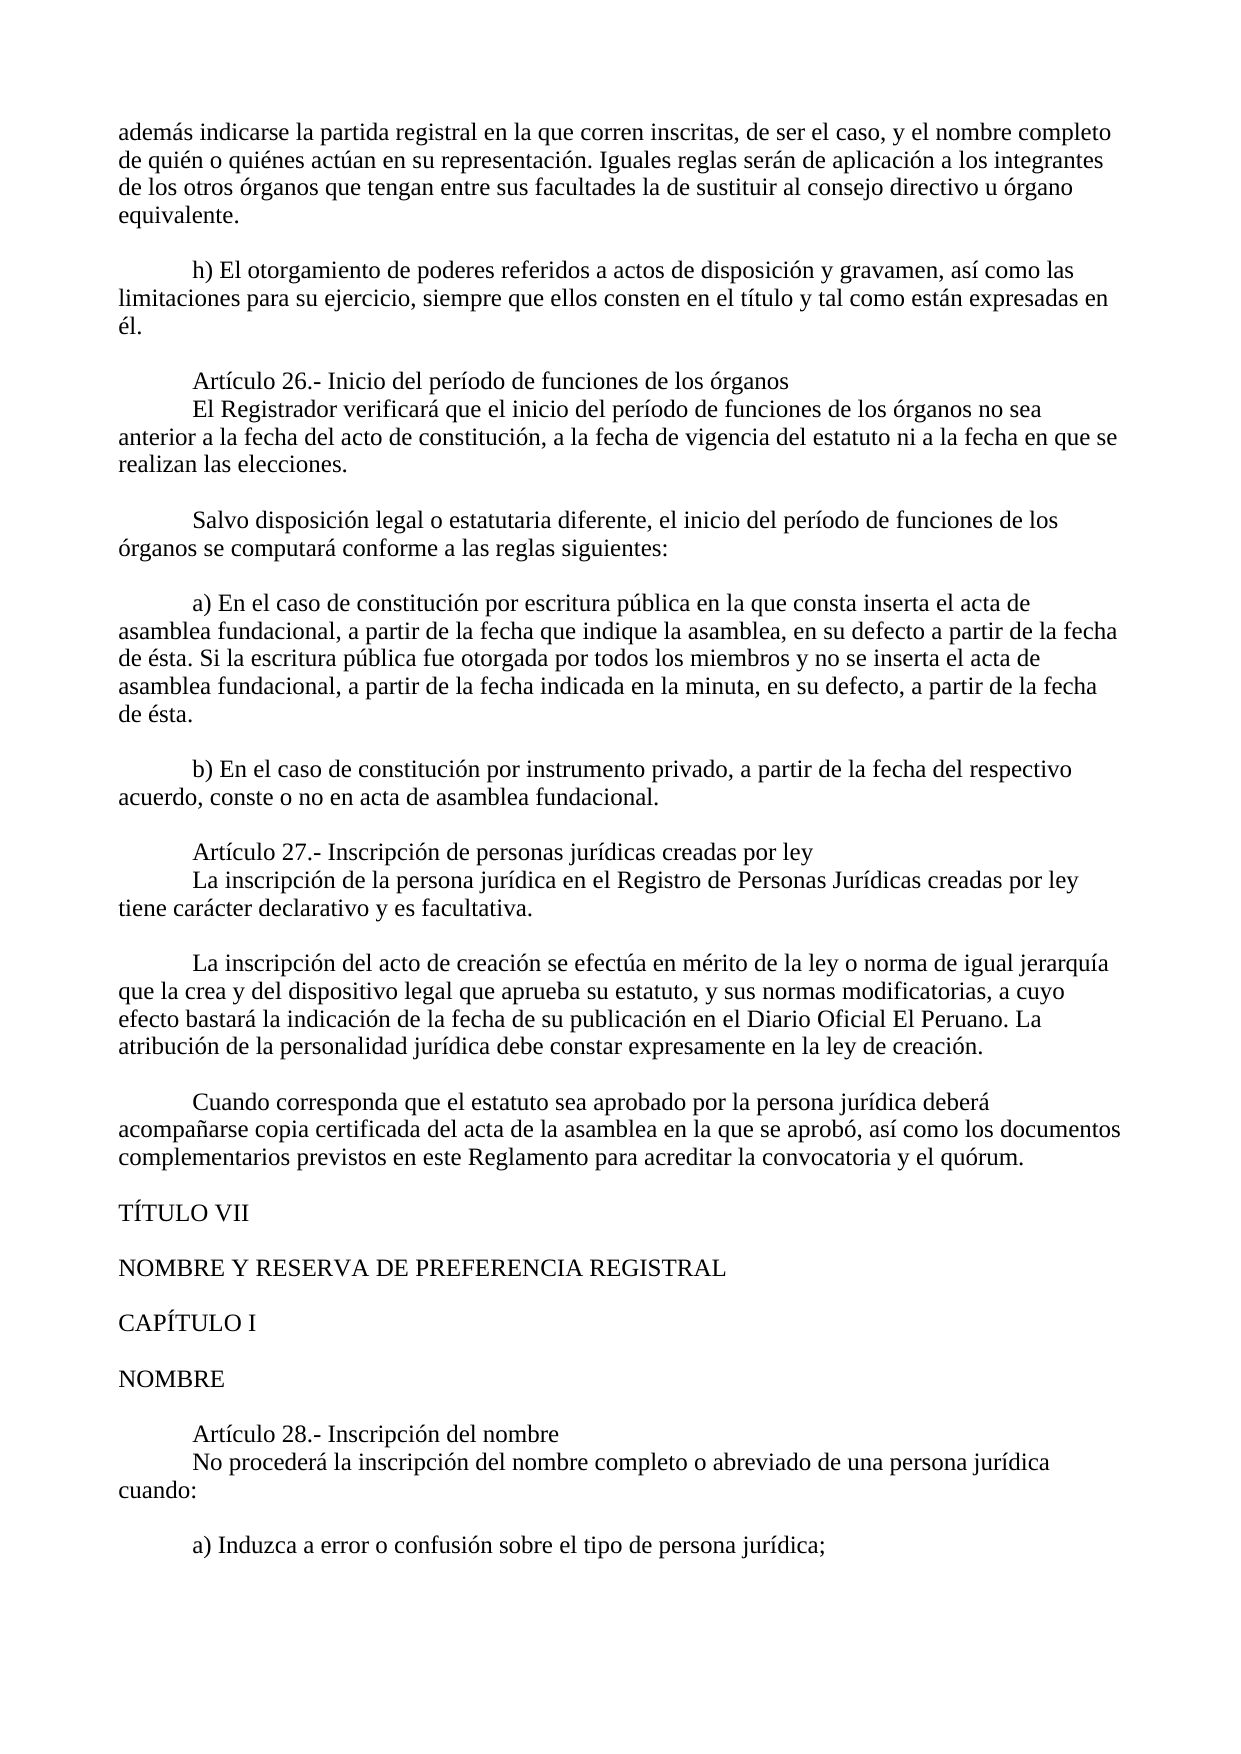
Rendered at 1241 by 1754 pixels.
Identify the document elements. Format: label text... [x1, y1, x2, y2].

text CAPÍTULO I [118, 1309, 1122, 1337]
text NOMBRE Y RESERVA DE PREFERENCIA REGISTRAL [118, 1254, 1122, 1282]
text Artículo 27.- Inscripción de personas jurídicas creadas por ley [118, 838, 1122, 866]
text NOMBRE [118, 1365, 1122, 1393]
text Artículo 26.- Inicio del período de funciones de los órganos [118, 367, 1122, 395]
text h) El otorgamiento de poderes referidos a actos de disposición y gravamen, así como las limitaciones para su ejercicio, siempre que ellos consten en el título y tal como están expresadas en él. [118, 257, 1122, 340]
text El Registrador verificará que el inicio del período de funciones de los órganos no sea anterior a la fecha del acto de constitución, a la fecha de vigencia del estatuto ni a la fecha en que se realizan las elecciones. [118, 395, 1122, 478]
text a) En el caso de constitución por escritura pública en la que consta inserta el acta de asamblea fundacional, a partir de la fecha que indique la asamblea, en su defecto a partir de la fecha de ésta. Si la escritura pública fue otorgada por todos los miembros y no se inserta el acta de asamblea fundacional, a partir de la fecha indicada en la minuta, en su defecto, a partir de la fecha de ésta. [118, 589, 1122, 728]
text a) Induzca a error o confusión sobre el tipo de persona jurídica; [118, 1531, 1122, 1559]
text Cuando corresponda que el estatuto sea aprobado por la persona jurídica deberá acompañarse copia certificada del acta de la asamblea en la que se aprobó, así como los documentos complementarios previstos en este Reglamento para acreditar la convocatoria y el quórum. [118, 1088, 1122, 1171]
text TÍTULO VII [118, 1199, 1122, 1226]
text Artículo 28.- Inscripción del nombre [118, 1420, 1122, 1448]
text b) En el caso de constitución por instrumento privado, a partir de la fecha del respectivo acuerdo, conste o no en acta de asamblea fundacional. [118, 755, 1122, 811]
text además indicarse la partida registral en la que corren inscritas, de ser el caso, y el nombre completo de quién o quiénes actúan en su representación. Iguales reglas serán de aplicación a los integrantes de los otros órganos que tengan entre sus facultades la de sustituir al consejo directivo u órgano equivalente. [118, 118, 1122, 229]
text La inscripción de la persona jurídica en el Registro de Personas Jurídicas creadas por ley tiene carácter declarativo y es facultativa. [118, 866, 1122, 922]
text Salvo disposición legal o estatutaria diferente, el inicio del período de funciones de los órganos se computará conforme a las reglas siguientes: [118, 506, 1122, 561]
text La inscripción del acto de creación se efectúa en mérito de la ley o norma de igual jerarquía que la crea y del dispositivo legal que aprueba su estatuto, y sus normas modificatorias, a cuyo efecto bastará la indicación de la fecha de su publicación en el Diario Oficial El Peruano. La atribución de la personalidad jurídica debe constar expresamente en la ley de creación. [118, 949, 1122, 1060]
text No procederá la inscripción del nombre completo o abreviado de una persona jurídica cuando: [118, 1448, 1122, 1503]
